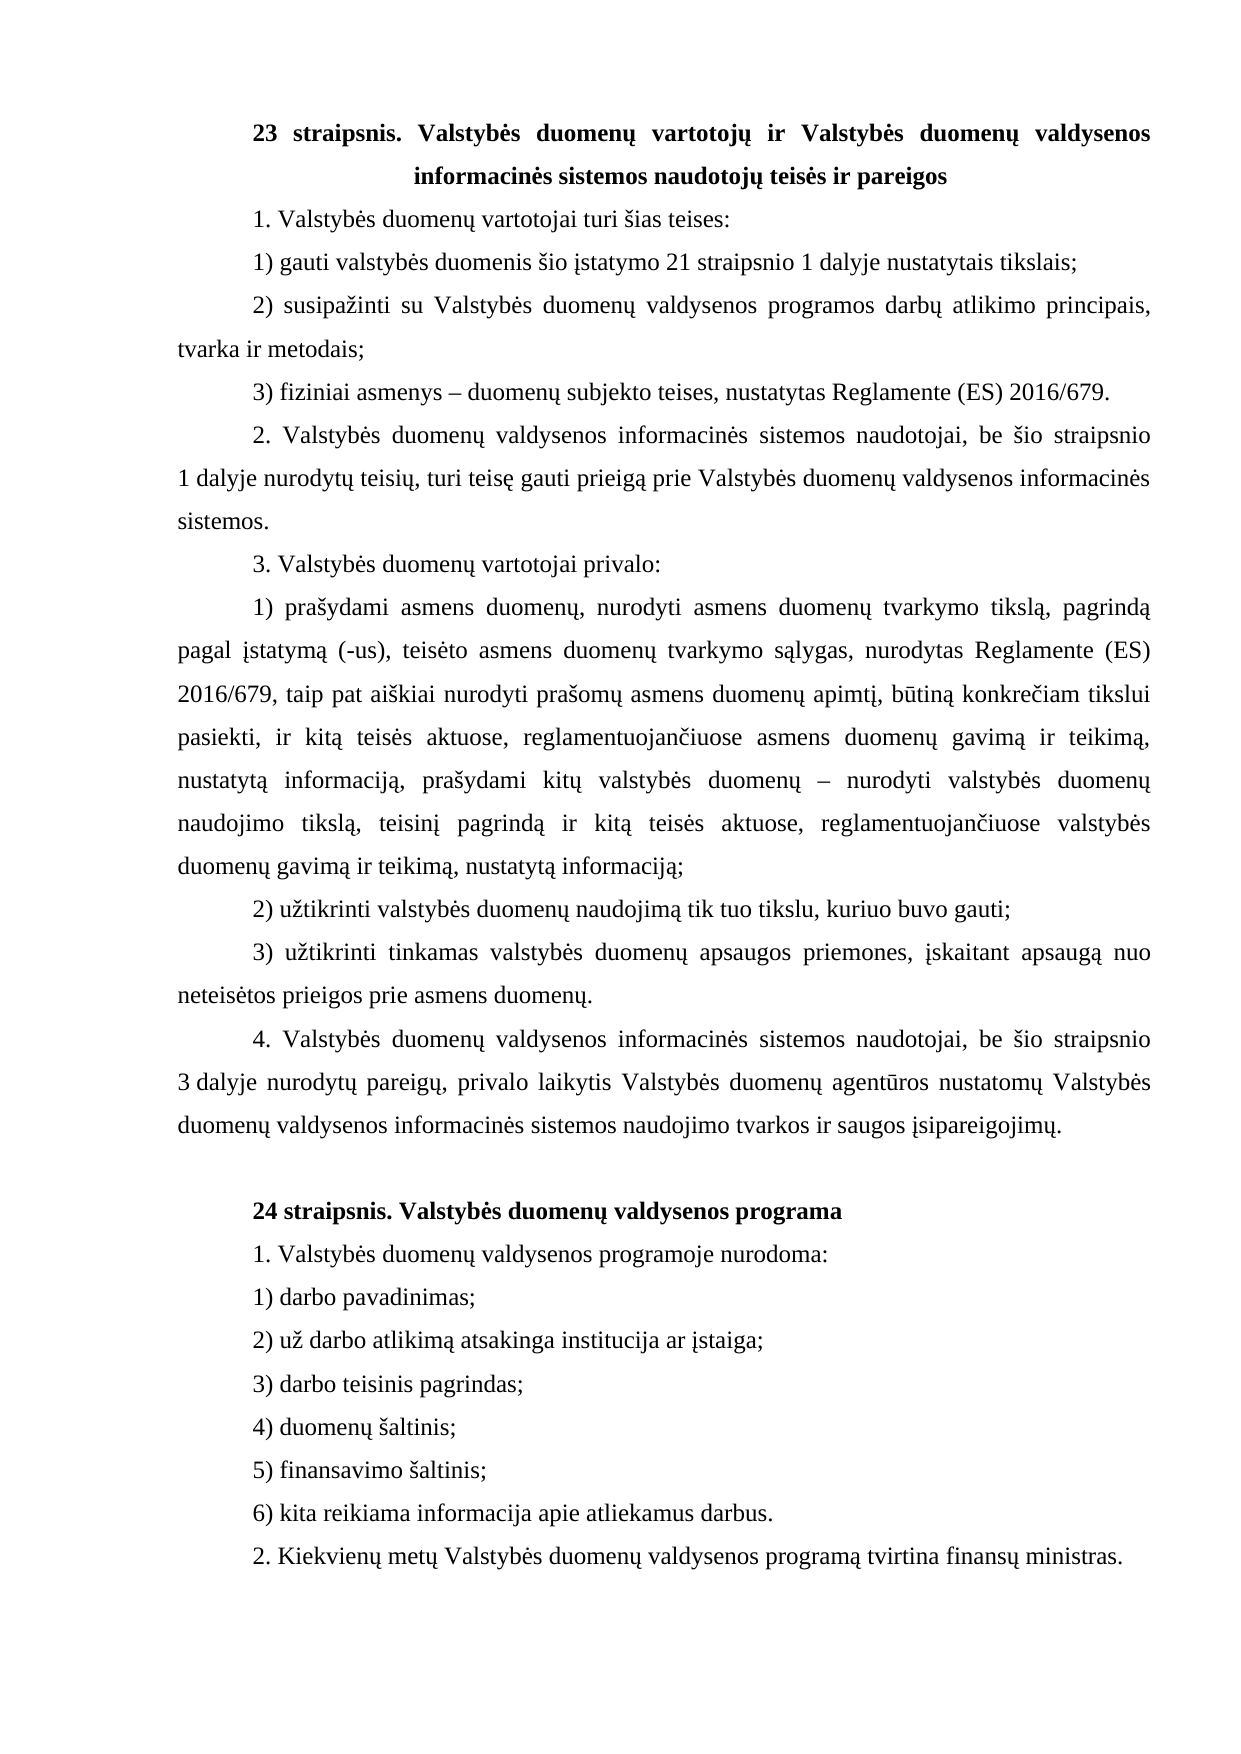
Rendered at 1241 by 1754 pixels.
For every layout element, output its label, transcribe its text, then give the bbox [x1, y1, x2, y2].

text 1. Valstybės duomenų vartotojai turi šias teises: [177, 204, 1152, 233]
text 5) finansavimo šaltinis; [177, 1455, 1152, 1484]
text 2) užtikrinti valstybės duomenų naudojimą tik tuo tikslu, kuriuo buvo gauti; [177, 894, 1152, 923]
text 4) duomenų šaltinis; [177, 1412, 1152, 1441]
text 2. Valstybės duomenų valdysenos informacinės sistemos naudotojai, be šio straipsnio 1 dalyje nurodytų teisių, turi teisę gauti prieigą prie Valstybės duomenų valdysenos informacinės sistemos. [177, 420, 1152, 535]
text 3) fiziniai asmenys – duomenų subjekto teises, nustatytas Reglamente (ES) 2016/679. [177, 377, 1152, 406]
text 1. Valstybės duomenų valdysenos programoje nurodoma: [177, 1239, 1152, 1268]
text 2. Kiekvienų metų Valstybės duomenų valdysenos programą tvirtina finansų ministras. [177, 1541, 1152, 1570]
text 3. Valstybės duomenų vartotojai privalo: [177, 549, 1152, 578]
text 1) darbo pavadinimas; [177, 1282, 1152, 1311]
text 3) užtikrinti tinkamas valstybės duomenų apsaugos priemones, įskaitant apsaugą nuo neteisėtos prieigos prie asmens duomenų. [177, 937, 1152, 1009]
text 2) susipažinti su Valstybės duomenų valdysenos programos darbų atlikimo principais, tvarka ir metodais; [177, 291, 1152, 362]
text 6) kita reikiama informacija apie atliekamus darbus. [177, 1498, 1152, 1527]
text 4. Valstybės duomenų valdysenos informacinės sistemos naudotojai, be šio straipsnio 3 dalyje nurodytų pareigų, privalo laikytis Valstybės duomenų agentūros nustatomų Valstybės duomenų valdysenos informacinės sistemos naudojimo tvarkos ir saugos įsipareigojimų. [177, 1024, 1152, 1139]
text 1) gauti valstybės duomenis šio įstatymo 21 straipsnio 1 dalyje nustatytais tikslais; [177, 247, 1152, 276]
text 1) prašydami asmens duomenų, nurodyti asmens duomenų tvarkymo tikslą, pagrindą pagal įstatymą (-us), teisėto asmens duomenų tvarkymo sąlygas, nurodytas Reglamente (ES) 2016/679, taip pat aiškiai nurodyti prašomų asmens duomenų apimtį, būtiną konkrečiam tikslui pasiekti, ir kitą teisės aktuose, reglamentuojančiuose asmens duomenų gavimą ir teikimą, nustatytą informaciją, prašydami kitų valstybės duomenų – nurodyti valstybės duomenų naudojimo tikslą, teisinį pagrindą ir kitą teisės aktuose, reglamentuojančiuose valstybės duomenų gavimą ir teikimą, nustatytą informaciją; [177, 592, 1152, 880]
text 2) už darbo atlikimą atsakinga institucija ar įstaiga; [177, 1326, 1152, 1354]
text 23 straipsnis. Valstybės duomenų vartotojų ir Valstybės duomenų valdysenos informacinės sistemos naudotojų teisės ir pareigos [252, 118, 1152, 190]
text 3) darbo teisinis pagrindas; [177, 1369, 1152, 1397]
text 24 straipsnis. Valstybės duomenų valdysenos programa [177, 1196, 1152, 1225]
